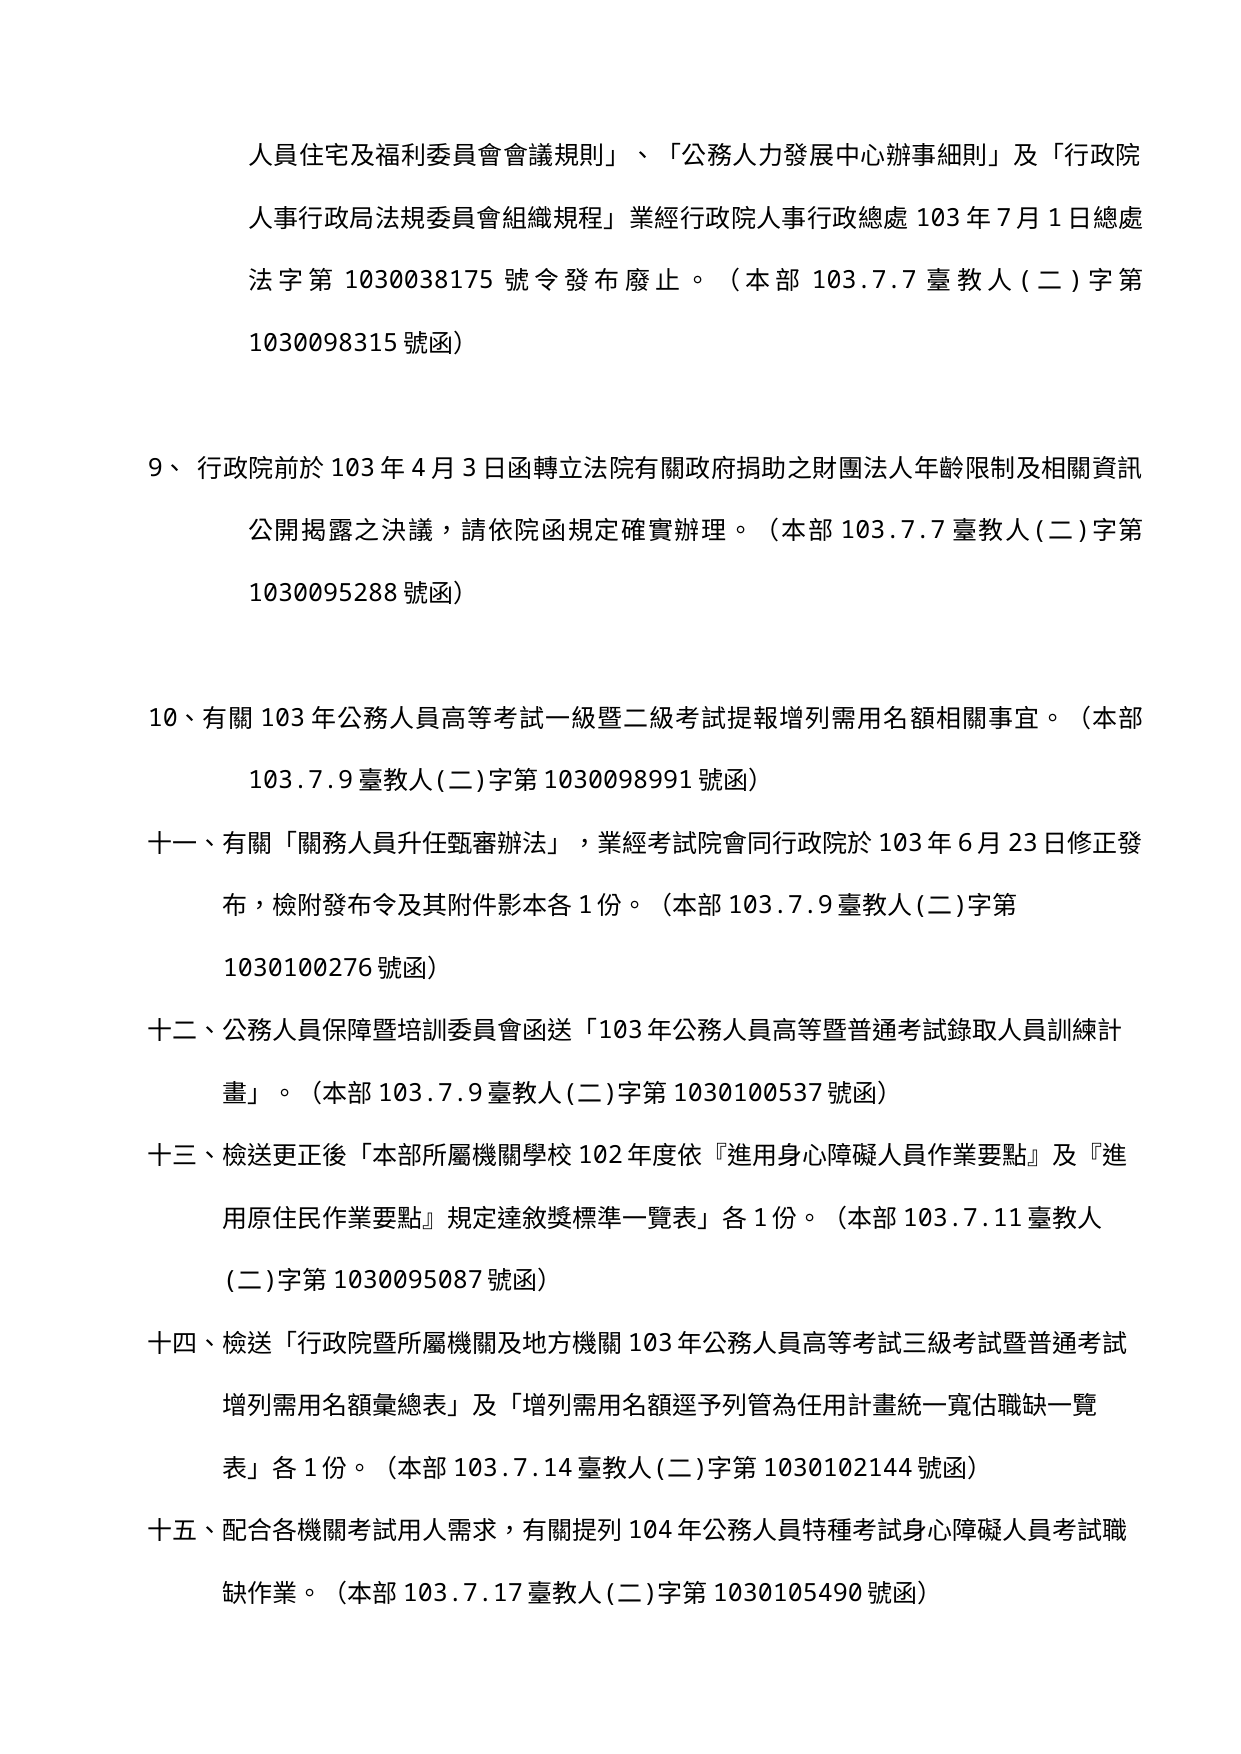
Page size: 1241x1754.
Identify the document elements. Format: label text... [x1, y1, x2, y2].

list 人員住宅及福利委員會會議規則」、「公務人力發展中心辦事細則」及「行政院人事行政局法規委員會組織規程」業經行政院人事行政總處103年7月1日總處法字第1030038175號令發布廢止。（本部103.7.7臺教人(二)字第1030098315號函） [148, 112, 1144, 362]
text 十一、有關「關務人員升任甄審辦法」，業經考試院會同行政院於103年6月23日修正發布，檢附發布令及其附件影本各1份。（本部103.7.9臺教人(二)字第1030100276號函） [148, 800, 1144, 987]
text 十二、公務人員保障暨培訓委員會函送「103年公務人員高等暨普通考試錄取人員訓練計畫」。（本部103.7.9臺教人(二)字第1030100537號函） [148, 987, 1144, 1112]
text 十三、檢送更正後「本部所屬機關學校102年度依『進用身心障礙人員作業要點』及『進用原住民作業要點』規定達敘獎標準一覽表」各1份。（本部103.7.11臺教人(二)字第1030095087號函） [148, 1112, 1144, 1300]
text 十五、配合各機關考試用人需求，有關提列104年公務人員特種考試身心障礙人員考試職缺作業。（本部103.7.17臺教人(二)字第1030105490號函） [148, 1487, 1144, 1612]
text 十四、檢送「行政院暨所屬機關及地方機關103年公務人員高等考試三級考試暨普通考試增列需用名額彙總表」及「增列需用名額逕予列管為任用計畫統一寬估職缺一覽表」各1份。（本部103.7.14臺教人(二)字第1030102144號函） [148, 1300, 1144, 1487]
list 行政院前於103年4月3日函轉立法院有關政府捐助之財團法人年齡限制及相關資訊公開揭露之決議，請依院函規定確實辦理。（本部103.7.7臺教人(二)字第1030095288號函） [148, 425, 1144, 612]
list 有關103年公務人員高等考試一級暨二級考試提報增列需用名額相關事宜。（本部103.7.9臺教人(二)字第1030098991號函） [148, 675, 1144, 800]
